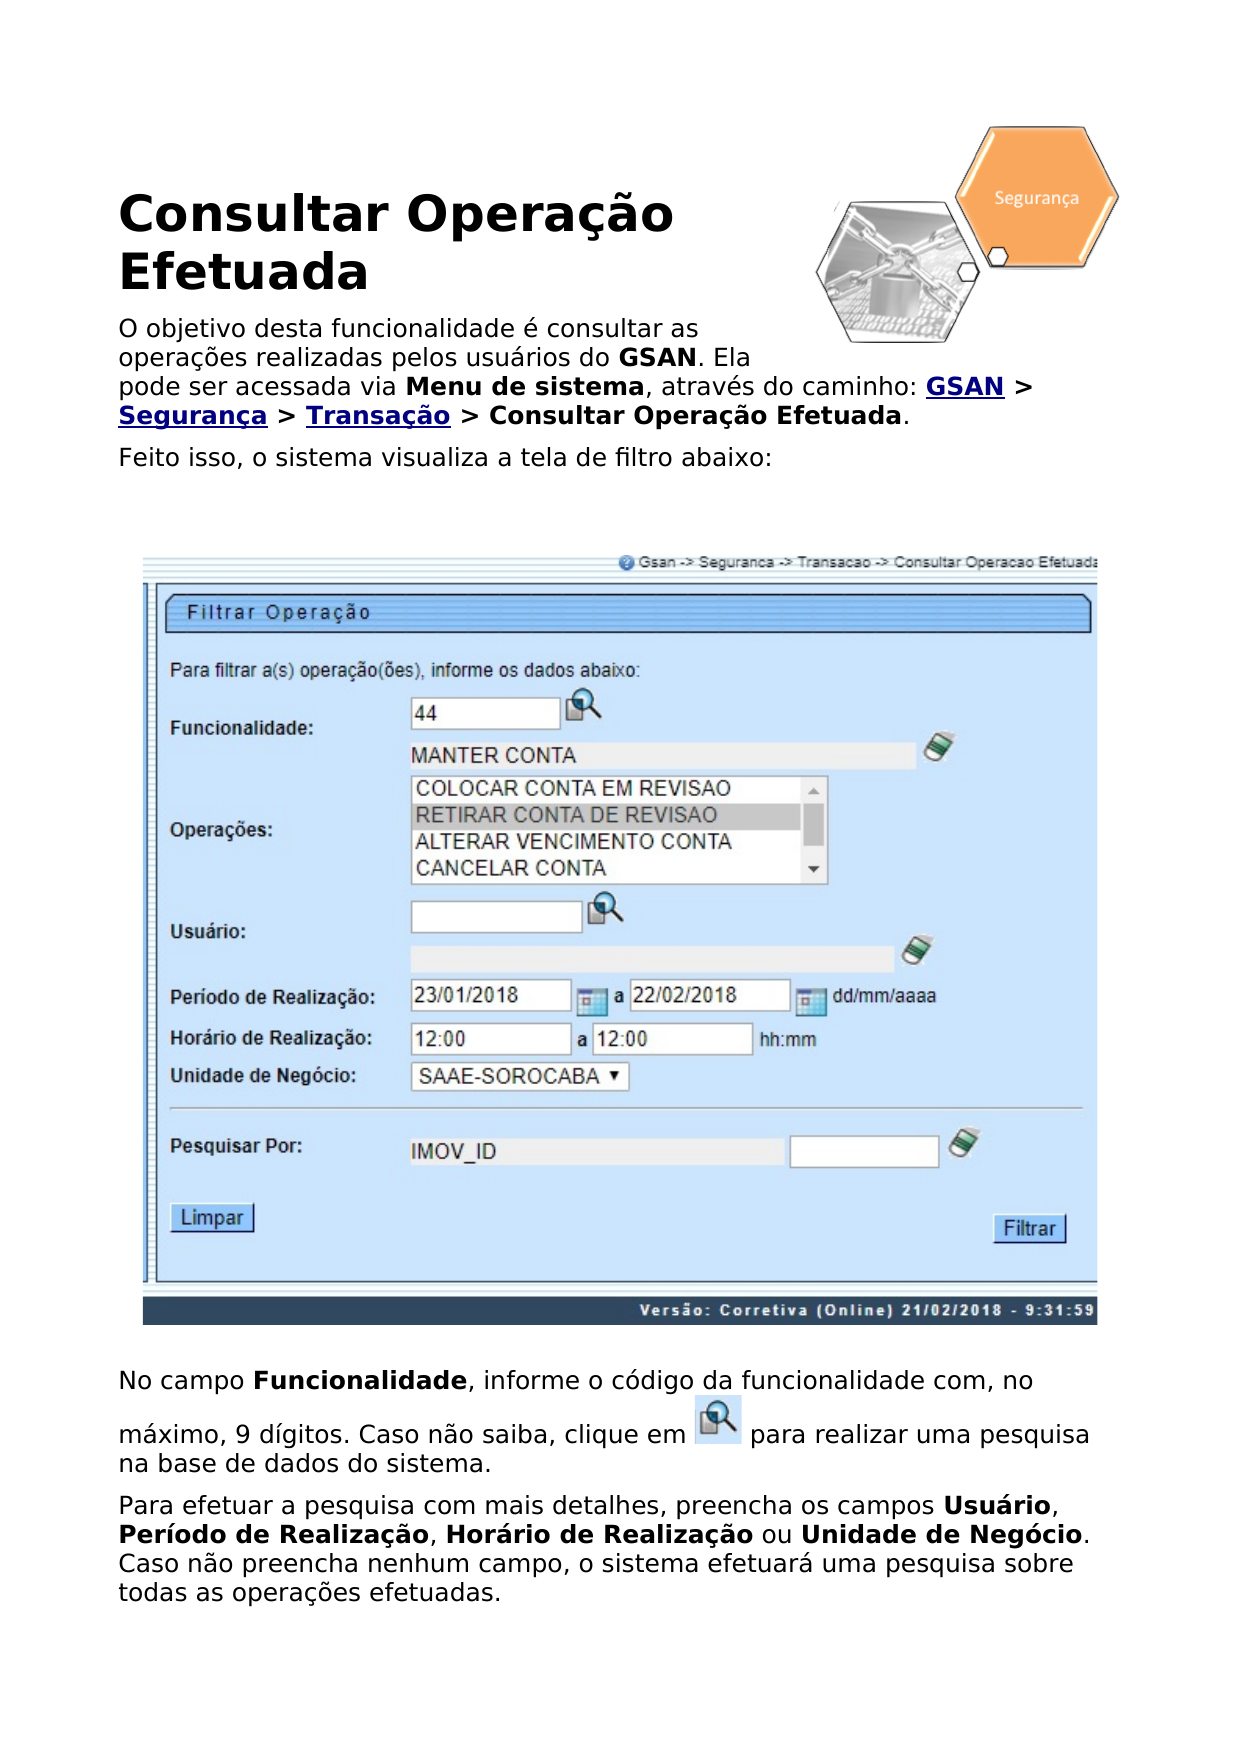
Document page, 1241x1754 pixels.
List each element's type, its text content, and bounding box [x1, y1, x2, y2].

text Feito isso, o sistema visualiza a tela de filtro abaixo: [118, 443, 1122, 472]
subtitle Consultar Operação Efetuada [118, 185, 809, 301]
picture [142, 555, 1098, 1325]
text No campo Funcionalidade, informe o código da funcionalidade com, no máximo, 9 dígitos. Caso não saiba, clique em para realizar uma pesquisa na base de dados do sistema. [118, 1366, 1122, 1478]
picture [694, 1395, 742, 1444]
picture [809, 118, 1123, 357]
text O objetivo desta funcionalidade é consultar as operações realizadas pelos usuários do GSAN. Ela pode ser acessada via Menu de sistema, através do caminho: GSAN > Segurança > Transação > Consultar Operação Efetuada. [118, 314, 1122, 430]
text Para efetuar a pesquisa com mais detalhes, preencha os campos Usuário, Período de Realização, Horário de Realização ou Unidade de Negócio. Caso não preencha nenhum campo, o sistema efetuará uma pesquisa sobre todas as operações efetuadas. [118, 1491, 1122, 1608]
